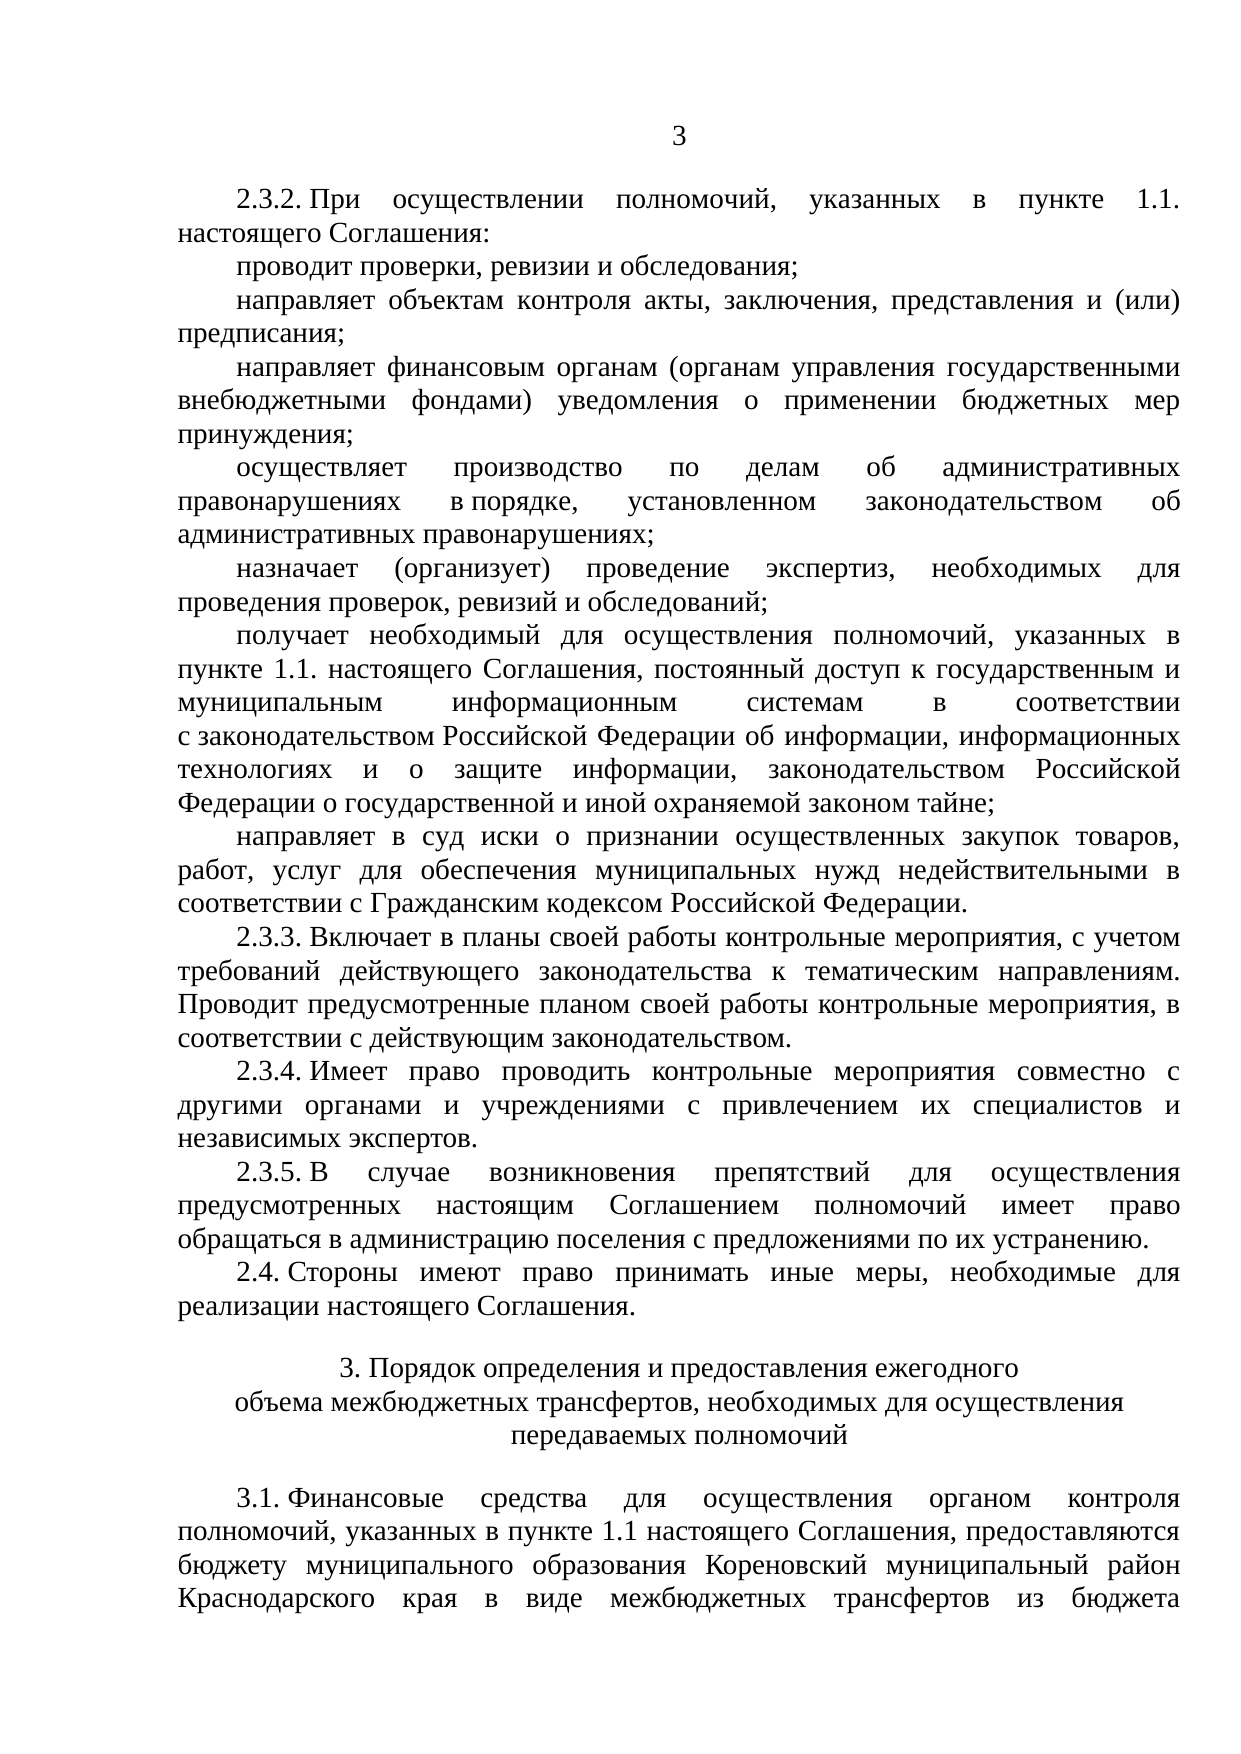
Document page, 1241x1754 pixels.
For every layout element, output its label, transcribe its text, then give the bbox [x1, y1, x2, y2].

text 2.3.4. Имеет право проводить контрольные мероприятия совместно с другими органами и учреждениями с привлечением их специалистов и независимых экспертов. [177, 1053, 1181, 1154]
text 2.3.5. В случае возникновения препятствий для осуществления предусмотренных настоящим Соглашением полномочий имеет право обращаться в администрацию поселения с предложениями по их устранению. [177, 1154, 1181, 1254]
text направляет объектам контроля акты, заключения, представления и (или) предписания; [177, 282, 1181, 349]
text 3.1. Финансовые средства для осуществления органом контроля полномочий, указанных в пункте 1.1 настоящего Соглашения, предоставляются бюджету муниципального образования Кореновский муниципальный район Краснодарского края в виде межбюджетных трансфертов из бюджета [177, 1480, 1181, 1614]
text 2.3.3. Включает в планы своей работы контрольные мероприятия, с учетом требований действующего законодательства к тематическим направлениям. Проводит предусмотренные планом своей работы контрольные мероприятия, в соответствии с действующим законодательством. [177, 919, 1181, 1053]
text 2.4. Стороны имеют право принимать иные меры, необходимые для реализации настоящего Соглашения. [177, 1254, 1181, 1322]
text направляет в суд иски о признании осуществленных закупок товаров, работ, услуг для обеспечения муниципальных нужд недействительными в соответствии с Гражданским кодексом Российской Федерации. [177, 818, 1181, 919]
text назначает (организует) проведение экспертиз, необходимых для проведения проверок, ревизий и обследований; [177, 550, 1181, 617]
text 2.3.2. При осуществлении полномочий, указанных в пункте 1.1. настоящего Соглашения: [177, 181, 1181, 248]
text 3. Порядок определения и предоставления ежегодного [177, 1350, 1181, 1384]
text направляет финансовым органам (органам управления государственными внебюджетными фондами) уведомления о применении бюджетных мер принуждения; [177, 349, 1181, 449]
text объема межбюджетных трансфертов, необходимых для осуществления передаваемых полномочий [177, 1384, 1181, 1451]
text осуществляет производство по делам об административных правонарушениях в порядке, установленном законодательством об административных правонарушениях; [177, 449, 1181, 550]
text получает необходимый для осуществления полномочий, указанных в пункте 1.1. настоящего Соглашения, постоянный доступ к государственным и муниципальным информационным системам в соответствии с законодательством Российской Федерации об информации, информационных технологиях и о защите информации, законодательством Российской Федерации о государственной и иной охраняемой законом тайне; [177, 617, 1181, 818]
text проводит проверки, ревизии и обследования; [177, 248, 1181, 282]
